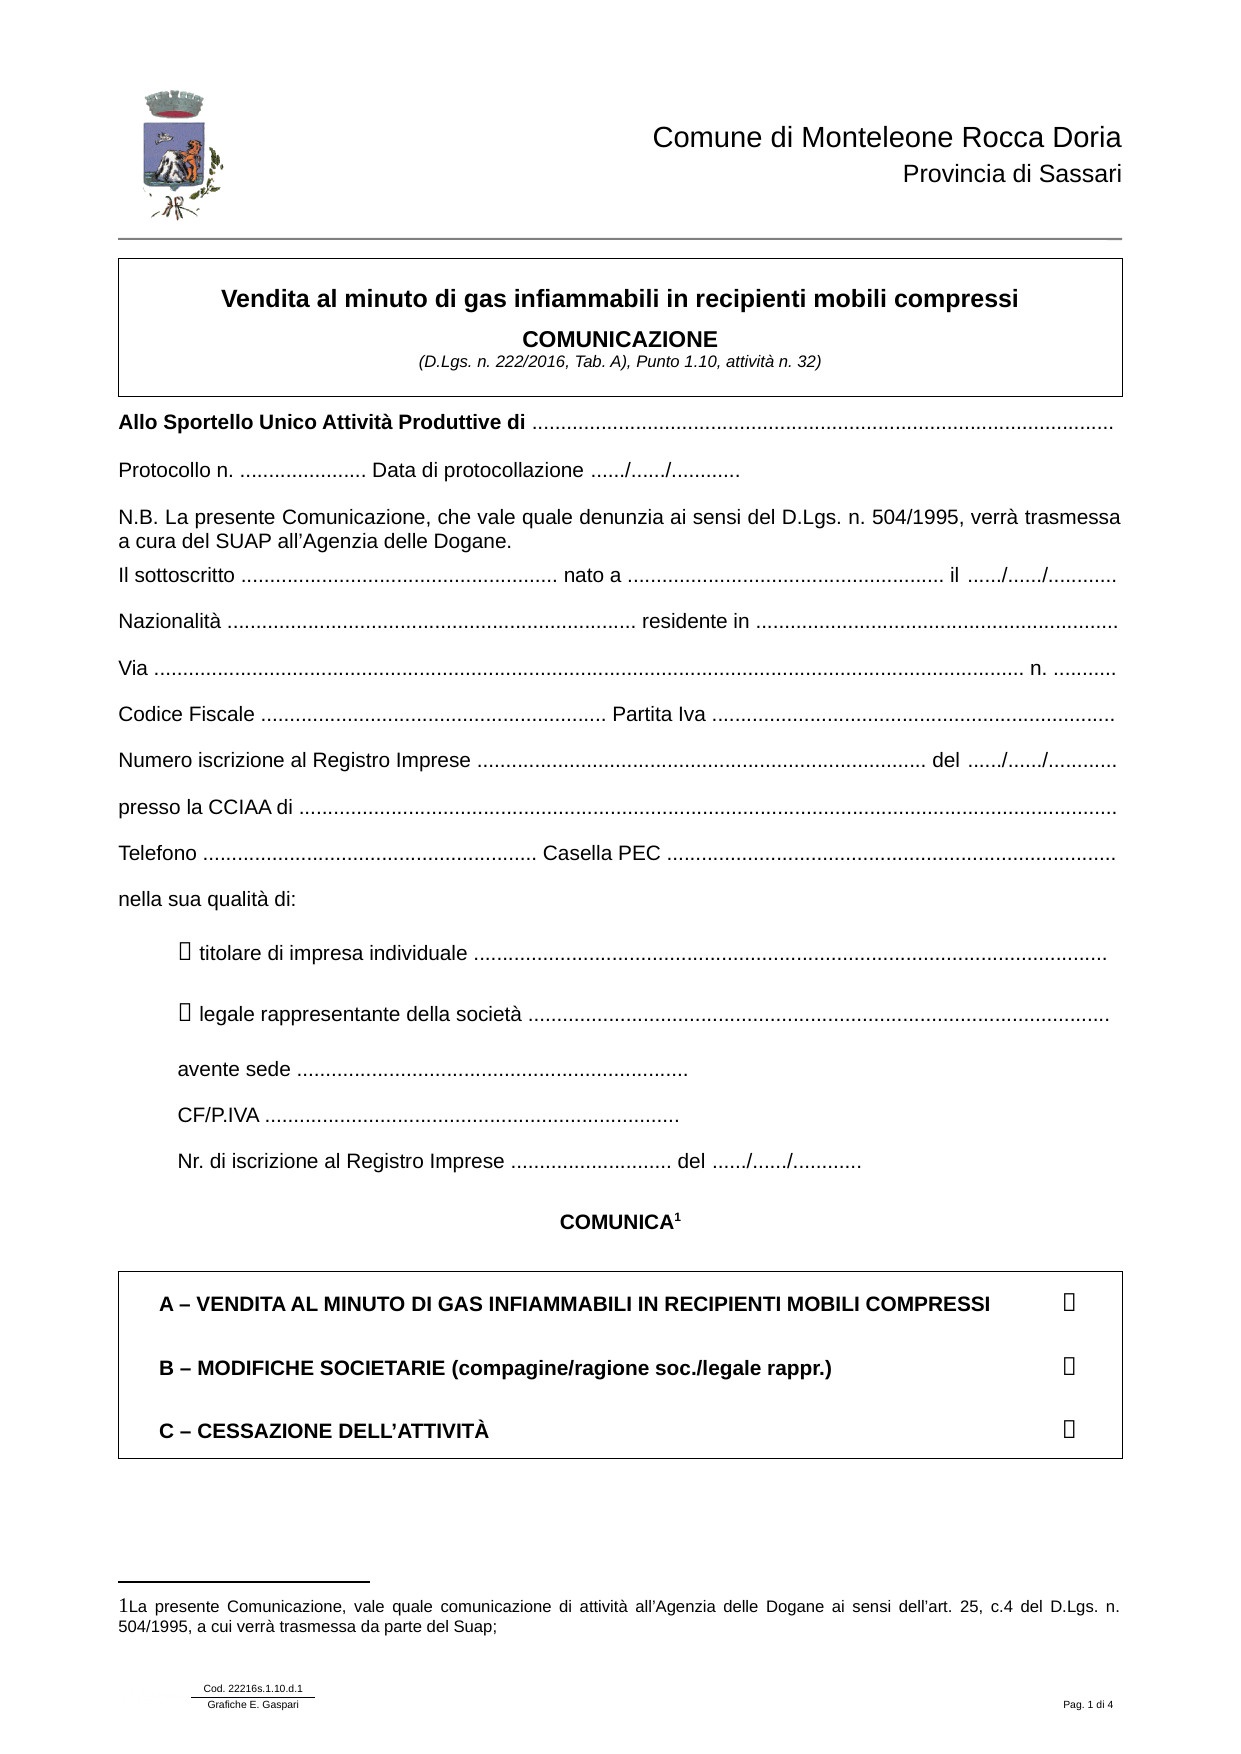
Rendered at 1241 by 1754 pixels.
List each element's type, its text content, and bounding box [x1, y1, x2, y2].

text avente sede .................................................................... [177, 1057, 1122, 1081]
text Il sottoscritto ....................................................... nato a ....................................................... il ....../....../............ [118, 563, 1122, 587]
text N.B. La presente Comunicazione, che vale quale denunzia ai sensi del D.Lgs. n. 504/1995, verrà trasmessa a cura del SUAP all’Agenzia delle Dogane. [118, 504, 1122, 552]
text Allo Sportello Unico Attività Produttive di ..................................................................................................... [118, 410, 1122, 434]
text Codice Fiscale ............................................................ Partita Iva ...................................................................... [118, 702, 1122, 726]
text La presente Comunicazione, vale quale comunicazione di attività all’Agenzia delle Dogane ai sensi dell’art. 25, c.4 del D.Lgs. n. 504/1995, a cui verrà trasmessa da parte del Suap; [118, 1593, 1122, 1636]
text Nr. di iscrizione al Registro Imprese ............................ del ....../....../............ [177, 1149, 1122, 1173]
text CF/P.IVA ........................................................................ [177, 1103, 1122, 1127]
picture [122, 90, 224, 221]
text  legale rappresentante della società ..................................................................................................... [177, 995, 1122, 1029]
text Protocollo n. ...................... Data di protocollazione ....../....../............ [118, 458, 1122, 482]
text COMUNICA [118, 1210, 1122, 1234]
text Comune di Monteleone Rocca Doria [224, 121, 1122, 154]
text nella sua qualità di: [118, 887, 1122, 911]
text Nazionalità ....................................................................... residente in ............................................................... [118, 609, 1122, 633]
text Telefono .......................................................... Casella PEC .............................................................................. [118, 841, 1122, 865]
table_header Vendita al minuto di gas infiammabili in recipienti mobili compressi COMUNICAZIONE (D.Lgs. n. 222/2016, Tab. A), Punto 1.10, attività n. 32) [119, 259, 1122, 396]
text Numero iscrizione al Registro Imprese .............................................................................. del ....../....../............ [118, 748, 1122, 772]
text presso la CCIAA di .............................................................................................................................................. [118, 794, 1122, 818]
text Provincia di Sassari [224, 159, 1122, 188]
text  titolare di impresa individuale .............................................................................................................. [177, 934, 1122, 968]
text Via ....................................................................................................................................................... n. ........... [118, 656, 1122, 679]
table_header A – VENDITA AL MINUTO DI GAS INFIAMMABILI IN RECIPIENTI MOBILI COMPRESSI  B – MODIFICHE SOCIETARIE (compagine/ragione soc./legale rappr.)  C – CESSAZIONE DELL’ATTIVITÀ  [119, 1272, 1122, 1458]
